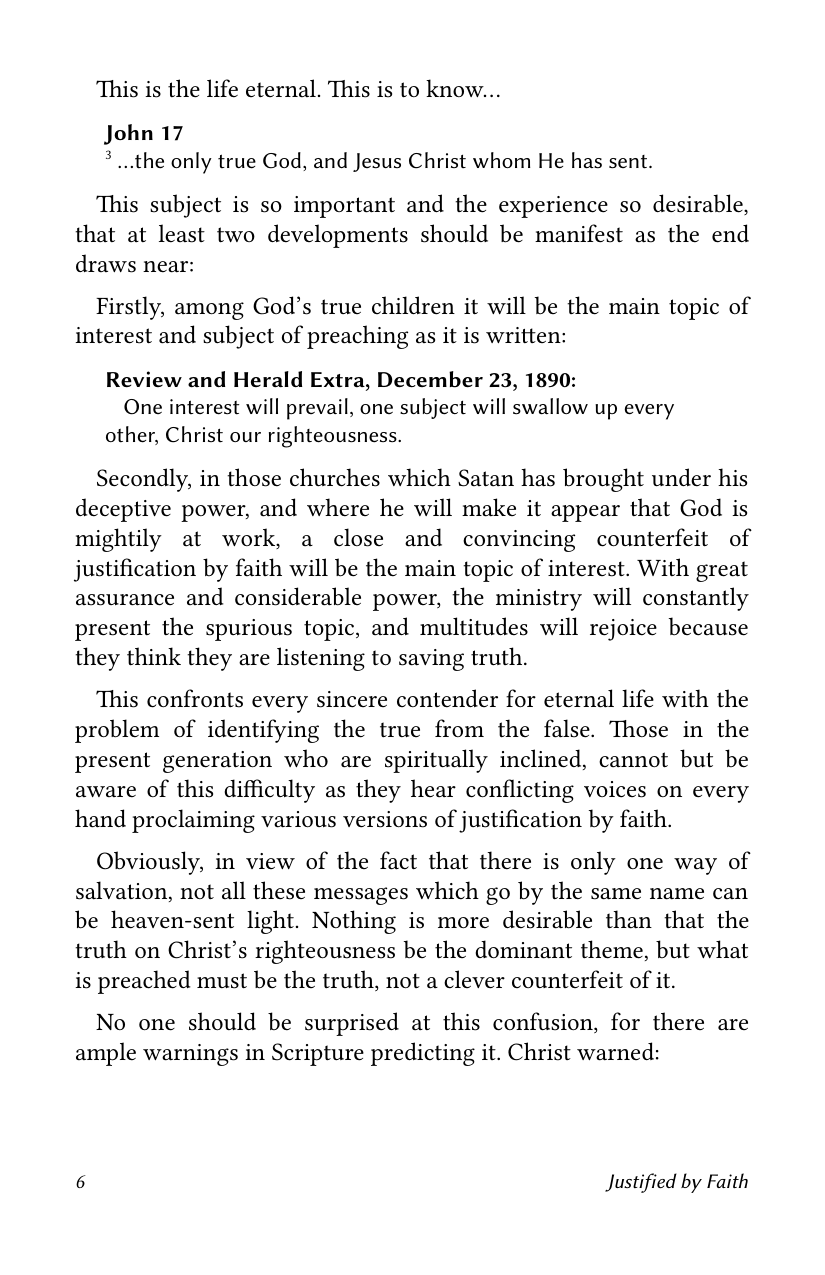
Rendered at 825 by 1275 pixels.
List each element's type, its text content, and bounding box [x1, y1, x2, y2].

text One interest will prevail, one subject will swallow up every other, Christ our righteousness. [105, 394, 720, 448]
text John 17 [105, 120, 750, 146]
text This subject is so important and the experience so desirable, that at least two developments should be manifest as the end draws near: [75, 190, 750, 278]
text This confronts every sincere contender for eternal life with the problem of identifying the true from the false. Those in the present generation who are spiritually inclined, cannot but be aware of this difficulty as they hear conflicting voices on every hand proclaiming various versions of justification by faith. [75, 685, 750, 833]
text No one should be surprised at this confusion, for there are ample warnings in Scripture predicting it. Christ warned: [75, 1008, 750, 1067]
text 3 ...the only true God, and Jesus Christ whom He has sent. [105, 147, 720, 174]
text Obviously, in view of the fact that there is only one way of salvation, not all these messages which go by the same name can be heaven-sent light. Nothing is more desirable than that the truth on Christ’s righteousness be the dominant theme, but what is preached must be the truth, not a clever counterfeit of it. [75, 847, 750, 995]
text Secondly, in those churches which Satan has brought under his deceptive power, and where he will make it appear that God is mightily at work, a close and convincing counterfeit of justification by faith will be the main topic of interest. With great assurance and considerable power, the ministry will constantly present the spurious topic, and multitudes will rejoice because they think they are listening to saving truth. [75, 464, 750, 672]
text Firstly, among God’s true children it will be the main topic of interest and subject of preaching as it is written: [75, 292, 750, 350]
text Review and Herald Extra, December 23, 1890: [105, 366, 750, 393]
text This is the life eternal. This is to know… [75, 75, 750, 103]
